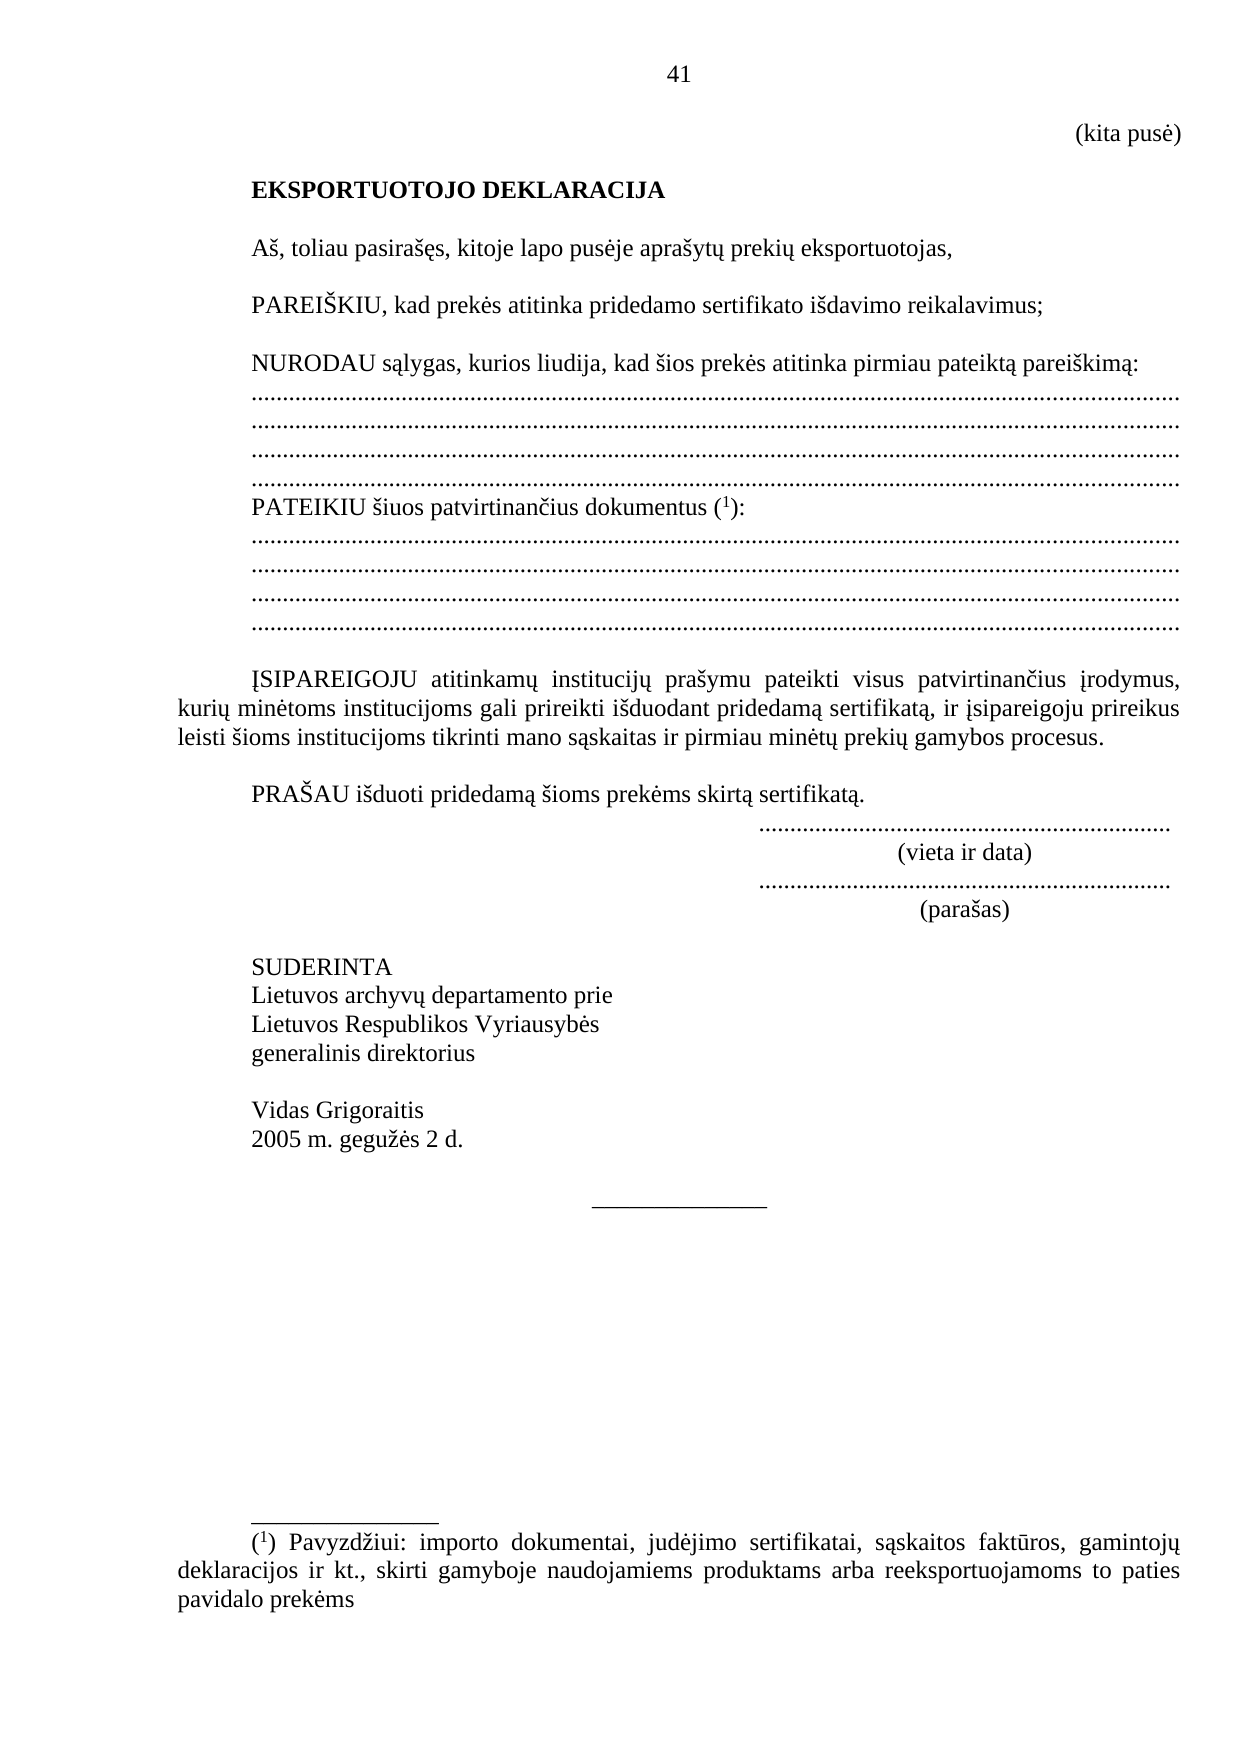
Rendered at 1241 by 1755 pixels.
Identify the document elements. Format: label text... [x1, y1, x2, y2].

text PATEIKIU šiuos patvirtinančius dokumentus (1): [177, 492, 1181, 521]
text 2005 m. gegužės 2 d. [177, 1124, 1181, 1153]
text ______________ [177, 1182, 1181, 1211]
text (kita pusė) [177, 118, 1181, 147]
text Lietuvos Respublikos Vyriausybės [177, 1009, 1181, 1038]
text NURODAU sąlygas, kurios liudija, kad šios prekės atitinka pirmiau pateiktą pareiškimą: [177, 348, 1181, 377]
text (parašas) [177, 894, 1181, 923]
text Lietuvos archyvų departamento prie [177, 981, 1181, 1009]
text PRAŠAU išduoti pridedamą šioms prekėms skirtą sertifikatą. [177, 779, 1181, 808]
text ĮSIPAREIGOJU atitinkamų institucijų prašymu pateikti visus patvirtinančius įrodymus, kurių minėtoms institucijoms gali prireikti išduodant pridedamą sertifikatą, ir įsipareigoju prireikus leisti šioms institucijoms tikrinti mano sąskaitas ir pirmiau minėtų prekių gamybos procesus. [177, 664, 1181, 751]
text generalinis direktorius [177, 1038, 1181, 1067]
text Vidas Grigoraitis [177, 1096, 1181, 1124]
text SUDERINTA [177, 952, 1181, 981]
text Aš, toliau pasirašęs, kitoje lapo pusėje aprašytų prekių eksportuotojas, [177, 233, 1181, 262]
text (vieta ir data) [177, 837, 1181, 866]
text (1) Pavyzdžiui: importo dokumentai, judėjimo sertifikatai, sąskaitos faktūros, gamintojų deklaracijos ir kt., skirti gamyboje naudojamiems produktams arba reeksportuojamoms to paties pavidalo prekėms [177, 1527, 1181, 1613]
text PAREIŠKIU, kad prekės atitinka pridedamo sertifikato išdavimo reikalavimus; [177, 291, 1181, 319]
text EKSPORTUOTOJO DEKLARACIJA [177, 176, 1181, 204]
text _______________ [177, 1498, 1181, 1527]
